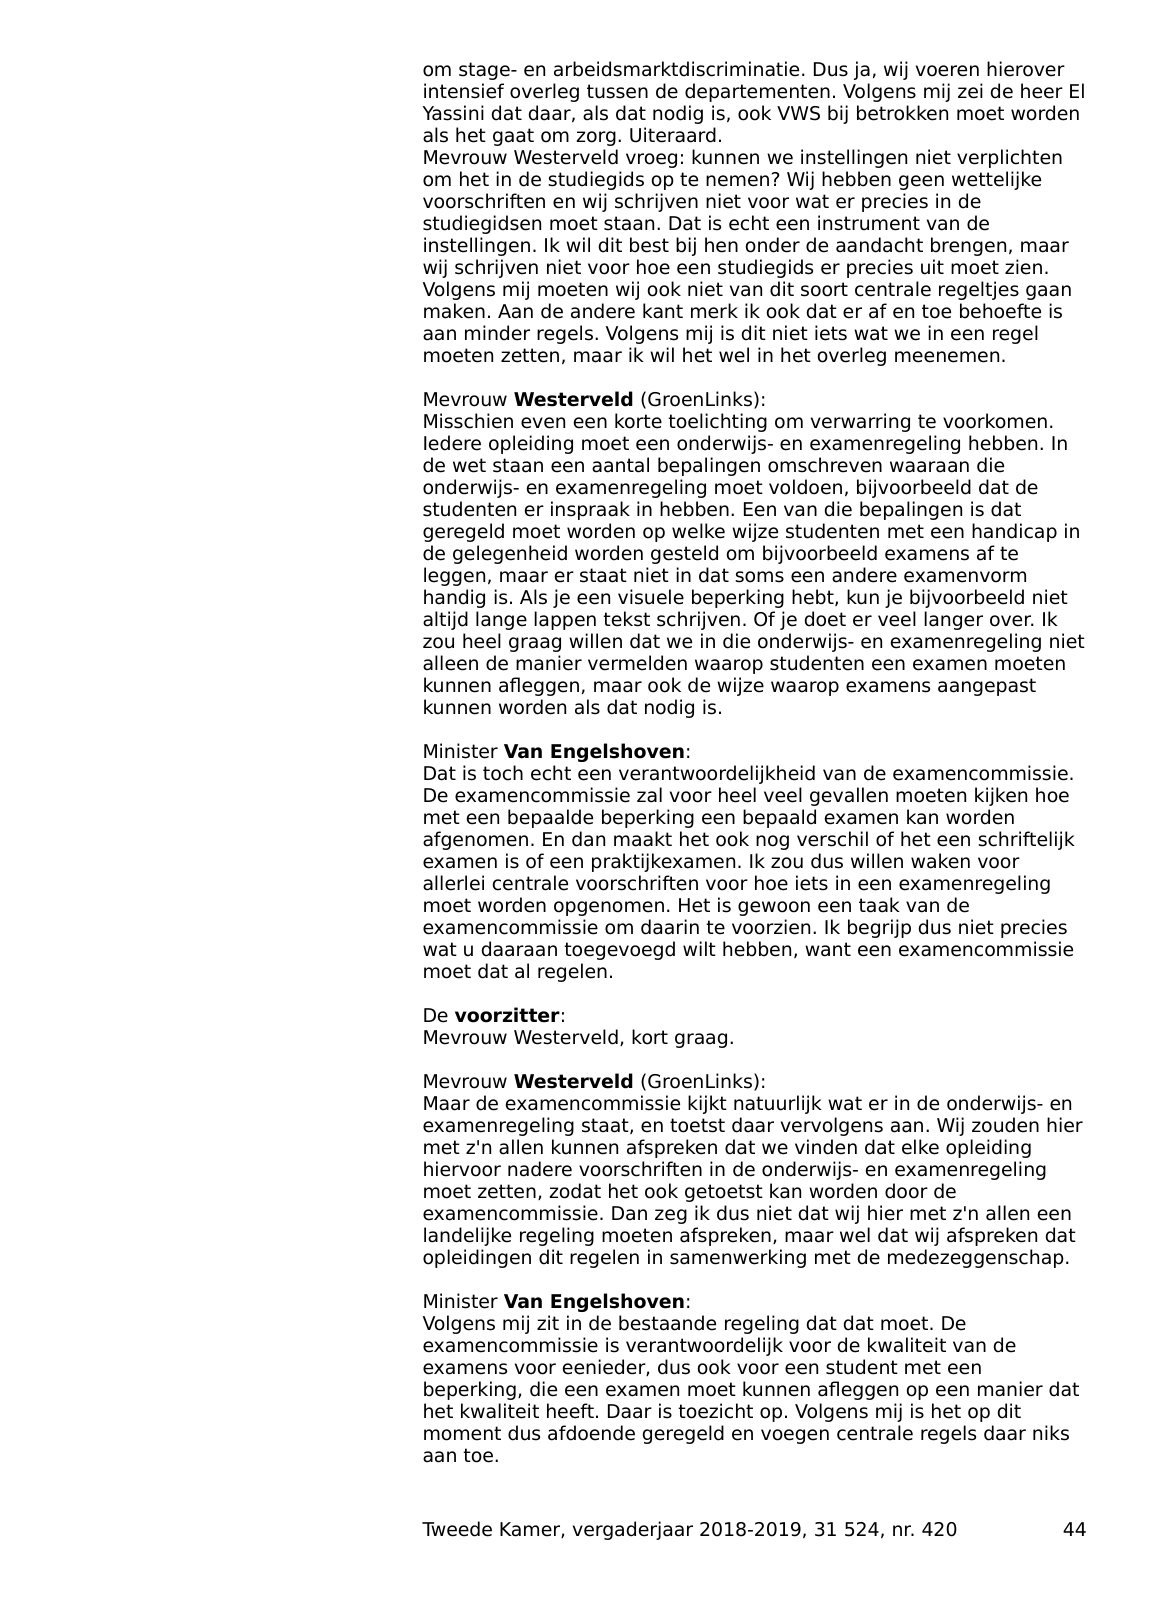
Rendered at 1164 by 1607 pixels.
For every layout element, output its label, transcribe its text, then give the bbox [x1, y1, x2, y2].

text Misschien even een korte toelichting om verwarring te voorkomen. Iedere opleiding moet een onderwijs- en examenregeling hebben. In de wet staan een aantal bepalingen omschreven waaraan die onderwijs- en examenregeling moet voldoen, bijvoorbeeld dat de studenten er inspraak in hebben. Een van die bepalingen is dat geregeld moet worden op welke wijze studenten met een handicap in de gelegenheid worden gesteld om bijvoorbeeld examens af te leggen, maar er staat niet in dat soms een andere examenvorm handig is. Als je een visuele beperking hebt, kun je bijvoorbeeld niet altijd lange lappen tekst schrijven. Of je doet er veel langer over. Ik zou heel graag willen dat we in die onderwijs- en examenregeling niet alleen de manier vermelden waarop studenten een examen moeten kunnen afleggen, maar ook de wijze waarop examens aangepast kunnen worden als dat nodig is. [422, 411, 1087, 719]
text om stage- en arbeidsmarktdiscriminatie. Dus ja, wij voeren hierover intensief overleg tussen de departementen. Volgens mij zei de heer El Yassini dat daar, als dat nodig is, ook VWS bij betrokken moet worden als het gaat om zorg. Uiteraard. [422, 59, 1087, 147]
text Mevrouw Westerveld (GroenLinks): [422, 389, 1087, 411]
text De voorzitter: [422, 1005, 1087, 1027]
text Mevrouw Westerveld (GroenLinks): [422, 1071, 1087, 1093]
text Dat is toch echt een verantwoordelijkheid van de examencommissie. De examencommissie zal voor heel veel gevallen moeten kijken hoe met een bepaalde beperking een bepaald examen kan worden afgenomen. En dan maakt het ook nog verschil of het een schriftelijk examen is of een praktijkexamen. Ik zou dus willen waken voor allerlei centrale voorschriften voor hoe iets in een examenregeling moet worden opgenomen. Het is gewoon een taak van de examencommissie om daarin te voorzien. Ik begrijp dus niet precies wat u daaraan toegevoegd wilt hebben, want een examencommissie moet dat al regelen. [422, 763, 1087, 983]
text Minister Van Engelshoven: [422, 1291, 1087, 1313]
text Maar de examencommissie kijkt natuurlijk wat er in de onderwijs- en examenregeling staat, en toetst daar vervolgens aan. Wij zouden hier met z'n allen kunnen afspreken dat we vinden dat elke opleiding hiervoor nadere voorschriften in de onderwijs- en examenregeling moet zetten, zodat het ook getoetst kan worden door de examencommissie. Dan zeg ik dus niet dat wij hier met z'n allen een landelijke regeling moeten afspreken, maar wel dat wij afspreken dat opleidingen dit regelen in samenwerking met de medezeggenschap. [422, 1093, 1087, 1269]
text Minister Van Engelshoven: [422, 741, 1087, 763]
text Mevrouw Westerveld, kort graag. [422, 1027, 1087, 1049]
text Mevrouw Westerveld vroeg: kunnen we instellingen niet verplichten om het in de studiegids op te nemen? Wij hebben geen wettelijke voorschriften en wij schrijven niet voor wat er precies in de studiegidsen moet staan. Dat is echt een instrument van de instellingen. Ik wil dit best bij hen onder de aandacht brengen, maar wij schrijven niet voor hoe een studiegids er precies uit moet zien. Volgens mij moeten wij ook niet van dit soort centrale regeltjes gaan maken. Aan de andere kant merk ik ook dat er af en toe behoefte is aan minder regels. Volgens mij is dit niet iets wat we in een regel moeten zetten, maar ik wil het wel in het overleg meenemen. [422, 147, 1087, 367]
text Volgens mij zit in de bestaande regeling dat dat moet. De examencommissie is verantwoordelijk voor de kwaliteit van de examens voor eenieder, dus ook voor een student met een beperking, die een examen moet kunnen afleggen op een manier dat het kwaliteit heeft. Daar is toezicht op. Volgens mij is het op dit moment dus afdoende geregeld en voegen centrale regels daar niks aan toe. [422, 1313, 1087, 1467]
